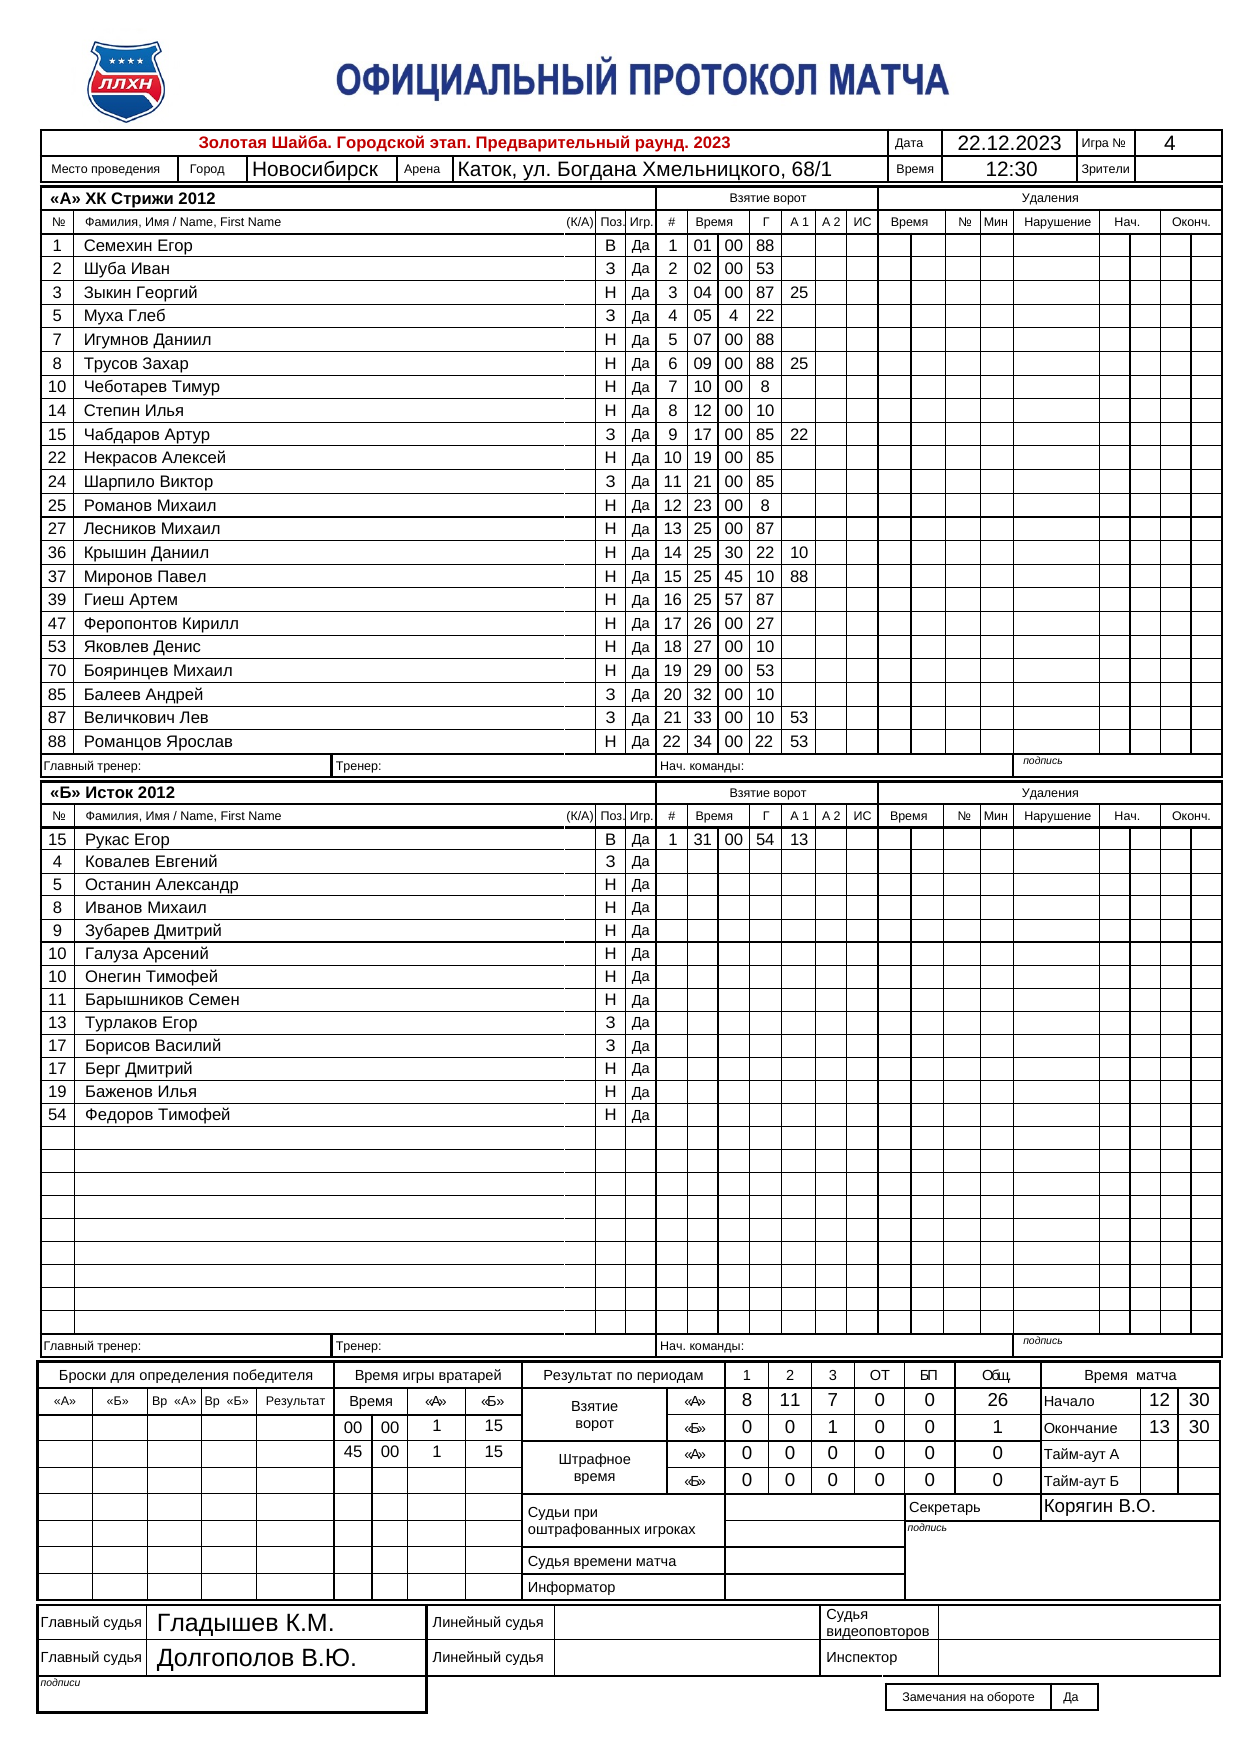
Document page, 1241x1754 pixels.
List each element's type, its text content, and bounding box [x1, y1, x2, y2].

table_cell [847, 707, 877, 729]
table_cell [1131, 1104, 1160, 1126]
table_cell подпись [1014, 755, 1221, 776]
table_cell [981, 829, 1013, 849]
table_cell [1014, 1081, 1099, 1103]
table_cell Муха Глеб [74, 305, 564, 327]
table_cell [1141, 1441, 1177, 1467]
table_cell [565, 636, 595, 658]
table_cell [879, 659, 910, 682]
table_cell 10 [750, 683, 781, 706]
table_cell [750, 850, 781, 872]
table_cell Начало [1042, 1389, 1140, 1413]
table_cell [1161, 1104, 1190, 1126]
table_cell 10 [42, 966, 74, 987]
table_cell [75, 1150, 564, 1172]
table_cell [657, 1219, 687, 1241]
table_cell [946, 730, 980, 753]
table_cell [1192, 1173, 1221, 1195]
table_cell 1 [42, 235, 73, 256]
table_cell 53 [782, 707, 815, 729]
table_cell Да [626, 896, 655, 918]
table_cell [719, 1104, 749, 1126]
table_cell [981, 1104, 1013, 1126]
table_cell Тренер: [333, 755, 655, 776]
table_cell Чабдаров Артур [74, 423, 564, 445]
table_header «А» ХК Стрижи 2012 [42, 188, 655, 209]
table_cell Тайм-аут Б [1042, 1468, 1140, 1493]
table_cell 10 [750, 399, 781, 422]
table_cell [912, 257, 945, 280]
table_cell З [596, 850, 625, 872]
table_cell [946, 328, 980, 351]
table_cell [847, 1242, 877, 1264]
table_cell (К/А) [565, 211, 595, 233]
table_cell [1161, 612, 1190, 634]
table_header Общ. [956, 1363, 1040, 1387]
table_cell Иванов Михаил [75, 896, 564, 918]
table_cell [981, 352, 1013, 374]
table_cell Место проведения [42, 157, 177, 181]
table_cell [981, 1035, 1013, 1057]
table_cell [626, 1127, 655, 1149]
table_cell [688, 1127, 717, 1149]
table_cell [42, 1173, 74, 1195]
table_cell [1161, 470, 1190, 493]
table_cell 21 [688, 470, 717, 493]
table_cell [1100, 1012, 1129, 1033]
table_cell [626, 1150, 655, 1172]
table_cell [782, 966, 815, 987]
table_cell Зыкин Георгий [74, 281, 564, 303]
table_cell [944, 1058, 980, 1079]
table_cell Да [626, 328, 655, 351]
table_cell [883, 1677, 1220, 1681]
table_cell [1131, 1288, 1160, 1310]
table_cell [1161, 1035, 1190, 1057]
table_cell [657, 989, 687, 1011]
table_cell Да [626, 989, 655, 1011]
table_cell Н [596, 1058, 625, 1079]
table_cell З [596, 470, 625, 493]
table_cell [816, 989, 846, 1011]
table_cell [1100, 636, 1129, 658]
table_cell [981, 1127, 1013, 1149]
table_cell 19 [688, 446, 717, 469]
table_cell [816, 588, 846, 611]
table_cell [981, 850, 1013, 872]
table_cell [1014, 541, 1099, 564]
table_cell [816, 1012, 846, 1033]
table_cell [1131, 399, 1160, 422]
table_cell [1161, 376, 1190, 398]
table_cell [782, 874, 815, 895]
table_cell [1100, 281, 1129, 303]
table_cell [879, 1150, 910, 1172]
table_cell подписи [39, 1677, 425, 1711]
table_cell Степин Илья [74, 399, 564, 422]
table_cell 10 [750, 636, 781, 658]
table_cell Н [596, 966, 625, 987]
table_cell Романов Михаил [74, 494, 564, 516]
table_cell [657, 1242, 687, 1264]
table_cell [782, 1081, 815, 1103]
table_cell [847, 730, 877, 753]
table_cell [782, 494, 815, 516]
table_cell [75, 1219, 564, 1241]
table_cell [1192, 1219, 1221, 1241]
table_cell [202, 1416, 256, 1440]
table_cell [1161, 423, 1190, 445]
table_cell Каток, ул. Богдана Хмельницкого, 68/1 [454, 157, 887, 181]
table_cell [782, 1012, 815, 1033]
table_cell 25 [688, 588, 717, 611]
table_cell Игр. [626, 805, 655, 826]
table_cell Да [626, 281, 655, 303]
table_cell [847, 328, 877, 351]
table_cell [1161, 829, 1190, 849]
table_cell [1100, 920, 1129, 941]
table_cell 3 [657, 281, 687, 303]
table_cell [912, 1219, 943, 1241]
table_cell Поз. [596, 211, 625, 233]
table_cell Да [626, 541, 655, 564]
table_cell [879, 1035, 910, 1057]
table_cell [688, 966, 717, 987]
table_cell [847, 470, 877, 493]
table_cell Время [688, 211, 749, 233]
table_cell [782, 518, 815, 540]
table_cell [565, 470, 595, 493]
table_cell [1100, 896, 1129, 918]
table_cell 04 [688, 281, 717, 303]
table_cell [688, 1104, 717, 1126]
table_cell 88 [750, 352, 781, 374]
table_cell [1192, 683, 1221, 706]
table_cell 10 [750, 565, 781, 587]
table_cell [847, 966, 877, 987]
table_cell [373, 1574, 407, 1599]
table_header 2 [769, 1363, 811, 1387]
table_cell [257, 1547, 333, 1573]
table_cell [1192, 829, 1221, 849]
table_cell [565, 257, 595, 280]
table_cell 27 [750, 612, 781, 634]
table_cell [1161, 1219, 1190, 1241]
table_cell [596, 1150, 625, 1172]
table_cell Долгополов В.Ю. [147, 1640, 425, 1675]
table_cell Миронов Павел [74, 565, 564, 587]
table_cell Да [626, 966, 655, 987]
table_cell [912, 281, 945, 303]
table_cell [946, 399, 980, 422]
table_cell [1161, 850, 1190, 872]
table_cell [93, 1468, 147, 1493]
table_cell [466, 1494, 521, 1520]
table_cell Оконч. [1161, 211, 1221, 233]
table_cell [782, 1196, 815, 1218]
table_cell Да [626, 235, 655, 256]
table_cell 00 [719, 235, 749, 256]
table_cell [719, 850, 749, 872]
table_cell [847, 305, 877, 327]
table_cell Рукас Егор [75, 829, 564, 849]
table_cell [688, 943, 717, 964]
table_cell [1100, 1265, 1129, 1287]
table_cell Судья времени матча [523, 1548, 724, 1573]
table_cell [879, 730, 910, 753]
table_cell Линейный судья [428, 1640, 554, 1675]
table_cell [912, 446, 945, 469]
table_cell [657, 943, 687, 964]
table_cell Бояринцев Михаил [74, 659, 564, 682]
table_cell [565, 518, 595, 540]
table_cell Феропонтов Кирилл [74, 612, 564, 634]
table_cell [1131, 518, 1160, 540]
table_cell [565, 829, 595, 849]
table_cell [565, 659, 595, 682]
table_cell [944, 1173, 980, 1195]
table_cell 4 [657, 305, 687, 327]
table_cell [257, 1574, 333, 1599]
table_cell Зрители [1078, 157, 1134, 181]
table_cell 2 [657, 257, 687, 280]
table_cell Нач. [1100, 805, 1160, 826]
table_cell Галуза Арсений [75, 943, 564, 964]
table_cell [1192, 281, 1221, 303]
table_cell Город [179, 157, 246, 181]
table_cell [879, 1265, 910, 1287]
table_cell [981, 612, 1013, 634]
table_cell [816, 235, 846, 256]
table_cell [847, 423, 877, 445]
table_cell [1014, 328, 1099, 351]
table_cell 22 [750, 541, 781, 564]
table_cell [1100, 1173, 1129, 1195]
table_cell 1 [657, 829, 687, 849]
table_cell [39, 1441, 92, 1467]
table_cell Да [626, 257, 655, 280]
table_cell [816, 328, 846, 351]
table_cell [1192, 399, 1221, 422]
table_cell [816, 612, 846, 634]
table_cell [981, 1219, 1013, 1241]
table_cell Турлаков Егор [75, 1012, 564, 1033]
table_cell [1014, 707, 1099, 729]
table_cell [202, 1468, 256, 1493]
table_cell [1100, 565, 1129, 587]
table_cell [944, 896, 980, 918]
table_cell [879, 1219, 910, 1241]
table_cell [408, 1547, 465, 1573]
table_cell [1161, 1127, 1190, 1149]
table_cell [1192, 588, 1221, 611]
table_cell 85 [42, 683, 73, 706]
table_cell Н [596, 565, 625, 587]
table_cell Н [596, 281, 625, 303]
table_cell [1100, 1104, 1129, 1126]
table_cell [816, 494, 846, 516]
table_cell [1192, 328, 1221, 351]
table_cell [565, 1196, 595, 1218]
table_cell Н [596, 1081, 625, 1103]
table_cell [1014, 376, 1099, 398]
table_cell 87 [750, 518, 781, 540]
table_cell [719, 1127, 749, 1149]
table_cell [1014, 446, 1099, 469]
table_cell [1131, 1127, 1160, 1149]
table_cell 54 [750, 829, 781, 849]
table_cell Да [626, 1081, 655, 1103]
table_cell [879, 541, 910, 564]
table_cell [1131, 1219, 1160, 1241]
table_cell Барышников Семен [75, 989, 564, 1011]
table_cell [565, 612, 595, 634]
table_cell Нач. команды: [657, 755, 1012, 776]
table_cell ИС [847, 211, 877, 233]
table_cell 17 [688, 423, 717, 445]
table_cell 07 [688, 328, 717, 351]
table_cell [1014, 352, 1099, 374]
table_cell [912, 305, 945, 327]
table_cell [847, 588, 877, 611]
table_cell [1014, 966, 1099, 987]
table_cell [816, 1173, 846, 1195]
table_cell [879, 989, 910, 1011]
table_cell 11 [42, 989, 74, 1011]
table_cell 15 [466, 1416, 521, 1440]
table_cell [565, 235, 595, 256]
table_cell [1100, 1035, 1129, 1057]
table_cell [1161, 683, 1190, 706]
table_cell [816, 707, 846, 729]
table_cell [688, 1012, 717, 1033]
table_cell [626, 1196, 655, 1218]
table_cell [1192, 235, 1221, 256]
table_cell [912, 1104, 943, 1126]
table_cell [1192, 1012, 1221, 1033]
table_cell [1014, 1311, 1099, 1333]
table_cell [816, 423, 846, 445]
table_cell [335, 1574, 371, 1599]
table_cell [782, 636, 815, 658]
table_cell А 2 [816, 211, 846, 233]
table_cell [847, 1104, 877, 1126]
table_cell 15 [42, 829, 74, 849]
table_cell [596, 1173, 625, 1195]
table_cell [1161, 399, 1190, 422]
table_cell З [596, 683, 625, 706]
table_cell 00 [719, 423, 749, 445]
table_cell [1100, 1127, 1129, 1149]
table_cell [1192, 1058, 1221, 1079]
table_cell [257, 1441, 333, 1467]
table_cell 00 [719, 399, 749, 422]
table_cell [565, 1311, 595, 1333]
table_cell 8 [657, 399, 687, 422]
table_cell [1192, 730, 1221, 753]
table_cell [1131, 896, 1160, 918]
table_cell [1161, 920, 1190, 941]
table_cell [981, 518, 1013, 540]
table_cell [1141, 1468, 1177, 1493]
table_cell [912, 1058, 943, 1079]
table_cell 0 [769, 1468, 811, 1493]
table_cell З [596, 707, 625, 729]
table_cell [750, 1288, 781, 1310]
table_cell 14 [42, 399, 73, 422]
table_cell [1192, 1242, 1221, 1264]
table_cell [1014, 730, 1099, 753]
table_cell [782, 399, 815, 422]
table_cell [939, 1606, 1219, 1639]
table_cell [750, 1173, 781, 1195]
table_cell [1192, 966, 1221, 987]
table_cell [42, 1127, 74, 1149]
table_cell [1192, 1265, 1221, 1287]
table_cell [565, 896, 595, 918]
table_cell [879, 352, 910, 374]
table_cell [816, 1196, 846, 1218]
table_cell [657, 874, 687, 895]
table_cell «Б» [668, 1415, 724, 1440]
table_cell [1014, 1127, 1099, 1149]
table_cell 02 [688, 257, 717, 280]
table_cell [75, 1196, 564, 1218]
table_cell «Б » [466, 1389, 521, 1413]
table_cell [944, 1288, 980, 1310]
table_cell [816, 446, 846, 469]
table_cell [750, 943, 781, 964]
table_cell [816, 1219, 846, 1241]
table_cell [726, 1495, 904, 1520]
table_cell Н [596, 494, 625, 516]
table_cell [847, 1265, 877, 1287]
table_cell [1131, 943, 1160, 964]
table_cell [879, 518, 910, 540]
table_cell Время [879, 211, 945, 233]
table_cell [879, 636, 910, 658]
table_cell 0 [855, 1468, 904, 1493]
table_cell 00 [719, 636, 749, 658]
table_cell [657, 1104, 687, 1126]
table_cell [688, 1173, 717, 1195]
table_cell [688, 989, 717, 1011]
table_cell [1131, 920, 1160, 941]
table_cell [626, 1173, 655, 1195]
table_cell [944, 943, 980, 964]
table_cell [847, 850, 877, 872]
table_cell [42, 1150, 74, 1172]
table_cell [782, 943, 815, 964]
table_cell [981, 281, 1013, 303]
table_cell Н [596, 588, 625, 611]
table_cell Информатор [523, 1575, 724, 1599]
table_cell [1014, 235, 1099, 256]
table_cell [1136, 157, 1221, 181]
table_cell [1161, 636, 1190, 658]
table_cell Шарпило Виктор [74, 470, 564, 493]
table_cell [1014, 494, 1099, 516]
table_cell [1161, 1311, 1190, 1333]
table_cell [946, 235, 980, 256]
table_cell [373, 1547, 407, 1573]
table_cell [816, 1058, 846, 1079]
table_cell [1161, 659, 1190, 682]
table_cell [719, 1150, 749, 1172]
table_cell [1192, 1196, 1221, 1218]
table_cell [782, 850, 815, 872]
table_cell Семехин Егор [74, 235, 564, 256]
table_cell (К/А) [565, 805, 595, 826]
table_cell [912, 707, 945, 729]
table_cell [879, 612, 910, 634]
table_cell 00 [719, 730, 749, 753]
table_cell [981, 683, 1013, 706]
table_cell Да [626, 920, 655, 941]
table_cell [42, 1265, 74, 1287]
table_cell [816, 683, 846, 706]
table_cell Главный судья [39, 1606, 146, 1639]
table_cell [1014, 257, 1099, 280]
table_cell [1014, 989, 1099, 1011]
table_cell [816, 850, 846, 872]
table_cell [946, 494, 980, 516]
table_cell [373, 1468, 407, 1493]
table_cell [847, 1035, 877, 1057]
table_cell [944, 1081, 980, 1103]
table_cell [596, 1242, 625, 1264]
table_cell 53 [42, 636, 73, 658]
table_cell [1161, 494, 1190, 516]
table_cell [719, 1311, 749, 1333]
table_cell [565, 399, 595, 422]
table_cell [1100, 874, 1129, 895]
table_cell [879, 305, 910, 327]
table_cell Инспектор [821, 1640, 938, 1675]
table_cell Да [626, 829, 655, 849]
table_cell [688, 920, 717, 941]
table_cell [565, 1265, 595, 1287]
table_cell [816, 305, 846, 327]
table_cell [816, 281, 846, 303]
table_cell Да [626, 874, 655, 895]
table_header Замечания на обороте [887, 1685, 1050, 1709]
table_cell 25 [782, 352, 815, 374]
table_cell [1131, 730, 1160, 753]
table_cell [1131, 446, 1160, 469]
table_cell 7 [812, 1389, 854, 1413]
table_cell [981, 588, 1013, 611]
table_cell [879, 707, 910, 729]
table_cell [148, 1521, 201, 1546]
table_cell [1192, 565, 1221, 587]
table_cell [946, 305, 980, 327]
table_cell [1100, 1242, 1129, 1264]
table_cell [946, 352, 980, 374]
table_cell [1014, 1219, 1099, 1241]
table_cell [847, 446, 877, 469]
table_cell [1100, 707, 1129, 729]
table_cell [1131, 1150, 1160, 1172]
table_cell [912, 352, 945, 374]
table_cell [93, 1441, 147, 1467]
table_cell подпись [1014, 1335, 1221, 1356]
table_cell [1131, 1035, 1160, 1057]
table_cell Мин [981, 211, 1013, 233]
table_cell [1131, 1265, 1160, 1287]
table_cell [1014, 896, 1099, 918]
table_cell [847, 1173, 877, 1195]
table_cell [565, 966, 595, 987]
table_cell 1 [956, 1415, 1040, 1440]
table_cell [75, 1242, 564, 1264]
table_cell [565, 328, 595, 351]
table_cell 88 [42, 730, 73, 753]
table_cell [1014, 588, 1099, 611]
table_cell [782, 1150, 815, 1172]
table_cell [1014, 1196, 1099, 1218]
table_cell [879, 423, 910, 445]
table_cell № [42, 211, 73, 233]
table_cell Г [750, 211, 781, 233]
table_cell [1014, 399, 1099, 422]
table_cell [688, 1081, 717, 1103]
table_cell [944, 1242, 980, 1264]
table_cell Лесников Михаил [74, 518, 564, 540]
table_cell [1100, 730, 1129, 753]
table_cell [1014, 565, 1099, 587]
table_cell [912, 235, 945, 256]
table_cell [946, 376, 980, 398]
table_cell [981, 966, 1013, 987]
table_cell 00 [719, 829, 749, 849]
table_cell [816, 518, 846, 540]
table_cell [816, 636, 846, 658]
table_cell [719, 1265, 749, 1287]
table_cell [782, 1173, 815, 1195]
table_cell [879, 1012, 910, 1033]
table_cell 30 [1179, 1389, 1219, 1413]
table_cell [1161, 966, 1190, 987]
table_cell [1161, 541, 1190, 564]
table_cell [1192, 541, 1221, 564]
table_cell 31 [688, 829, 717, 849]
table_cell 54 [42, 1104, 74, 1126]
table_cell [1100, 1150, 1129, 1172]
table_cell [1192, 518, 1221, 540]
table_cell [1192, 494, 1221, 516]
table_cell [847, 1288, 877, 1310]
table_cell [847, 541, 877, 564]
table_cell 45 [335, 1441, 371, 1467]
table_cell 12 [688, 399, 717, 422]
table_cell [912, 376, 945, 398]
table_cell [750, 1104, 781, 1126]
table_cell [1161, 707, 1190, 729]
table_cell [335, 1494, 371, 1520]
table_cell [1161, 730, 1190, 753]
table_cell [1014, 305, 1099, 327]
table_cell [719, 943, 749, 964]
table_cell [719, 874, 749, 895]
table_cell Да [626, 423, 655, 445]
table_cell [944, 1104, 980, 1126]
table_cell [816, 257, 846, 280]
table_header ОТ [855, 1363, 904, 1387]
table_cell Да [626, 943, 655, 964]
table_cell 9 [657, 423, 687, 445]
table_header Результат по периодам [523, 1363, 724, 1387]
table_cell Результат [257, 1389, 333, 1413]
table_cell Н [596, 399, 625, 422]
table_cell [879, 470, 910, 493]
table_cell [688, 1196, 717, 1218]
table_cell [782, 328, 815, 351]
table_cell 87 [750, 281, 781, 303]
table_cell [1192, 446, 1221, 469]
table_cell [1192, 1288, 1221, 1310]
table_cell [1100, 1081, 1129, 1103]
table_cell 10 [688, 376, 717, 398]
table_cell [1131, 541, 1160, 564]
table_header Взятие ворот [657, 188, 877, 209]
table_cell [912, 1196, 943, 1218]
table_cell 8 [726, 1389, 768, 1413]
table_cell 30 [1179, 1415, 1219, 1440]
table_cell Арена [398, 157, 452, 181]
table_cell [1192, 1311, 1221, 1333]
table_cell 17 [657, 612, 687, 634]
table_cell [688, 1035, 717, 1057]
table_cell Да [626, 305, 655, 327]
table_cell [688, 1058, 717, 1079]
table_cell 47 [42, 612, 73, 634]
table_cell [75, 1127, 564, 1149]
table_cell 15 [466, 1441, 521, 1467]
table_cell Н [596, 1104, 625, 1126]
table_cell [1131, 423, 1160, 445]
table_cell [981, 659, 1013, 682]
table_cell 0 [905, 1468, 954, 1493]
table_cell [1100, 470, 1129, 493]
table_header Броски для определения победителя [39, 1363, 333, 1387]
table_cell Н [596, 896, 625, 918]
table_cell [596, 1219, 625, 1241]
table_cell [750, 1219, 781, 1241]
table_cell [719, 1058, 749, 1079]
table_cell Вр «А» [148, 1389, 201, 1413]
table_cell Да [626, 1035, 655, 1057]
table_cell [981, 874, 1013, 895]
table_cell [202, 1574, 256, 1599]
table_cell [912, 920, 943, 941]
table_cell 88 [750, 235, 781, 256]
table_cell 00 [373, 1416, 407, 1440]
table_cell [1161, 518, 1190, 540]
table_cell Да [626, 494, 655, 516]
table_cell [1161, 1265, 1190, 1287]
table_cell [565, 1288, 595, 1310]
table_cell Романцов Ярослав [74, 730, 564, 753]
table_cell [816, 896, 846, 918]
table_cell 13 [782, 829, 815, 849]
table_cell Нач. [1100, 211, 1160, 233]
table_cell [1131, 1173, 1160, 1195]
table_cell Время [879, 805, 943, 826]
table_cell Да [626, 612, 655, 634]
table_cell [148, 1416, 201, 1440]
table_cell [1100, 966, 1129, 987]
table_cell Секретарь [906, 1495, 1040, 1520]
table_cell 5 [42, 305, 73, 327]
table_cell [657, 896, 687, 918]
table_cell Судьи при оштрафованных игроках [523, 1495, 724, 1546]
table_cell Оконч. [1161, 805, 1221, 826]
table_cell 0 [855, 1389, 904, 1413]
table_cell [816, 399, 846, 422]
table_cell [939, 1640, 1219, 1675]
table_cell 0 [855, 1442, 904, 1467]
table_cell [657, 1311, 687, 1333]
table_cell [847, 989, 877, 1011]
table_cell [912, 1288, 943, 1310]
table_cell [719, 1288, 749, 1310]
table_cell «А» [408, 1389, 465, 1413]
table_cell [1100, 376, 1129, 398]
table_cell [750, 1242, 781, 1264]
table_cell Нач. команды: [657, 1335, 1012, 1356]
table_cell [782, 257, 815, 280]
table_cell Штрафное время [523, 1442, 666, 1493]
table_cell [946, 470, 980, 493]
table_cell [912, 423, 945, 445]
table_cell [912, 1311, 943, 1333]
table_cell Величкович Лев [74, 707, 564, 729]
table_cell 12:30 [943, 157, 1076, 181]
table_cell [912, 612, 945, 634]
table_cell [1100, 1311, 1129, 1333]
table_cell З [596, 1012, 625, 1033]
table_cell 26 [688, 612, 717, 634]
table_cell Взятие ворот [523, 1389, 666, 1440]
table_cell [148, 1547, 201, 1573]
table_cell [565, 423, 595, 445]
table_cell [1014, 1058, 1099, 1079]
table_cell [1100, 829, 1129, 849]
table_cell 12 [1141, 1389, 1177, 1413]
table_cell 4 [719, 305, 749, 327]
table_cell Н [596, 518, 625, 540]
table_cell Да [626, 376, 655, 398]
table_cell [565, 541, 595, 564]
table_cell [944, 1265, 980, 1287]
table_cell [816, 1265, 846, 1287]
table_cell [750, 1012, 781, 1033]
table_cell [1161, 446, 1190, 469]
table_cell [565, 352, 595, 374]
table_cell [1100, 1288, 1129, 1310]
table_cell 1 [408, 1416, 465, 1440]
table_cell [626, 1242, 655, 1264]
table_cell [782, 989, 815, 1011]
table_cell [1161, 896, 1190, 918]
table_cell [946, 707, 980, 729]
table_cell [981, 730, 1013, 753]
table_cell [847, 1219, 877, 1241]
table_cell З [596, 1035, 625, 1057]
table_header Дата [889, 131, 941, 155]
table_cell [981, 376, 1013, 398]
table_cell [847, 1058, 877, 1079]
table_cell [688, 896, 717, 918]
table_cell [879, 850, 910, 872]
table_cell 0 [726, 1468, 768, 1493]
table_cell 85 [750, 446, 781, 469]
table_cell 9 [42, 920, 74, 941]
table_cell [726, 1575, 904, 1599]
table_cell [981, 896, 1013, 918]
table_cell [657, 1288, 687, 1310]
table_cell [1014, 1242, 1099, 1264]
table_cell З [596, 305, 625, 327]
table_cell [847, 1150, 877, 1172]
table_cell [912, 636, 945, 658]
table_cell [39, 1416, 92, 1440]
table_cell [42, 1219, 74, 1241]
table_cell 00 [719, 494, 749, 516]
table_cell [1100, 989, 1129, 1011]
table_cell [944, 1196, 980, 1218]
table_cell Г [750, 805, 781, 826]
table_cell 25 [688, 541, 717, 564]
table_header Время матча [1042, 1363, 1219, 1387]
table_cell [912, 1035, 943, 1057]
table_cell [1161, 943, 1190, 964]
table_header «Б» Исток 2012 [42, 783, 655, 803]
table_cell [1161, 235, 1190, 256]
table_cell Фамилия, Имя / Name, First Name [75, 805, 565, 826]
table_cell [847, 1196, 877, 1218]
table_cell Да [626, 470, 655, 493]
table_cell [1131, 494, 1160, 516]
table_cell [565, 565, 595, 587]
table_cell [202, 1547, 256, 1573]
table_cell [879, 588, 910, 611]
table_cell [596, 1265, 625, 1287]
table_cell Игумнов Даниил [74, 328, 564, 351]
table_cell [879, 399, 910, 422]
table_cell [946, 518, 980, 540]
table_cell Тайм-аут А [1042, 1441, 1140, 1467]
table_cell [1161, 565, 1190, 587]
table_cell Останин Александр [75, 874, 564, 895]
table_cell [944, 1311, 980, 1333]
table_cell [565, 1127, 595, 1149]
table_cell Берг Дмитрий [75, 1058, 564, 1079]
table_cell 26 [956, 1389, 1040, 1413]
table_cell 12 [657, 494, 687, 516]
table_cell Да [626, 683, 655, 706]
table_cell [847, 636, 877, 658]
table_cell [1100, 659, 1129, 682]
table_cell [981, 494, 1013, 516]
table_cell Да [626, 352, 655, 374]
table_cell Мин [981, 805, 1013, 826]
table_cell [816, 1311, 846, 1333]
table_cell [42, 1242, 74, 1264]
table_cell [565, 943, 595, 964]
table_header Время игры вратарей [335, 1363, 521, 1387]
table_cell Время [688, 805, 749, 826]
table_header 22.12.2023 [943, 131, 1076, 155]
table_cell [1131, 850, 1160, 872]
table_cell [879, 446, 910, 469]
table_cell Некрасов Алексей [74, 446, 564, 469]
table_cell 21 [657, 707, 687, 729]
table_cell [1131, 305, 1160, 327]
table_cell Н [596, 376, 625, 398]
table_cell 25 [782, 281, 815, 303]
table_cell [1100, 352, 1129, 374]
table_cell [1014, 423, 1099, 445]
table_cell 33 [688, 707, 717, 729]
table_cell 00 [719, 446, 749, 469]
table_cell [981, 636, 1013, 658]
table_cell [626, 1265, 655, 1287]
table_cell [1014, 1288, 1099, 1310]
table_cell Главный тренер: [42, 1335, 330, 1356]
table_cell [1192, 305, 1221, 327]
table_cell # [657, 211, 687, 233]
table_cell [688, 1288, 717, 1310]
table_cell [1100, 235, 1129, 256]
table_cell Н [596, 659, 625, 682]
table_cell [912, 1150, 943, 1172]
table_cell [944, 1150, 980, 1172]
table_cell Да [626, 636, 655, 658]
table_cell 0 [855, 1415, 904, 1440]
table_cell [816, 376, 846, 398]
table_cell [981, 1288, 1013, 1310]
table_cell Федоров Тимофей [75, 1104, 564, 1126]
table_cell [944, 1035, 980, 1057]
table_cell «А» [668, 1442, 724, 1467]
table_cell [565, 1242, 595, 1264]
table_cell [981, 1012, 1013, 1033]
table_cell Н [596, 446, 625, 469]
table_cell [981, 305, 1013, 327]
table_cell [879, 1196, 910, 1218]
table_cell [1131, 352, 1160, 374]
table_cell Чеботарев Тимур [74, 376, 564, 398]
table_cell [1100, 328, 1129, 351]
table_cell [1131, 612, 1160, 634]
table_cell [1192, 850, 1221, 872]
table_cell [148, 1468, 201, 1493]
table_cell [782, 1265, 815, 1287]
table_cell [944, 1127, 980, 1149]
table_cell [1131, 707, 1160, 729]
table_cell [408, 1468, 465, 1493]
table_cell [879, 1242, 910, 1264]
table_cell [1014, 1035, 1099, 1057]
table_cell [408, 1521, 465, 1546]
table_cell 53 [782, 730, 815, 753]
table_cell [1192, 376, 1221, 398]
table_cell [657, 1265, 687, 1287]
table_cell 22 [782, 423, 815, 445]
table_cell Время [335, 1389, 407, 1413]
table_cell [944, 1219, 980, 1241]
table_cell [912, 683, 945, 706]
table_cell [408, 1574, 465, 1599]
table_cell [782, 1242, 815, 1264]
table_cell [1100, 446, 1129, 469]
table_header Да [1052, 1685, 1097, 1709]
table_cell [565, 920, 595, 941]
table_cell [944, 874, 980, 895]
table_cell Да [626, 1104, 655, 1126]
table_cell А 1 [782, 805, 815, 826]
table_cell 2 [42, 257, 73, 280]
table_cell [750, 896, 781, 918]
table_cell [565, 1035, 595, 1057]
table_cell [596, 1196, 625, 1218]
table_cell [1161, 1288, 1190, 1310]
table_cell [565, 376, 595, 398]
table_cell 25 [688, 518, 717, 540]
table_cell 5 [42, 874, 74, 895]
table_cell [1131, 281, 1160, 303]
table_cell [202, 1521, 256, 1546]
picture [5, 28, 1179, 129]
table_cell [750, 920, 781, 941]
table_cell [408, 1494, 465, 1520]
table_cell 85 [750, 470, 781, 493]
table_cell 53 [750, 257, 781, 280]
table_cell В [596, 829, 625, 849]
table_cell [750, 1311, 781, 1333]
table_cell [816, 1288, 846, 1310]
table_cell 0 [769, 1442, 811, 1467]
table_cell [657, 1150, 687, 1172]
table_cell 39 [42, 588, 73, 611]
table_cell 05 [688, 305, 717, 327]
table_cell [657, 920, 687, 941]
table_cell [912, 659, 945, 682]
table_cell [1100, 1196, 1129, 1218]
table_cell 20 [657, 683, 687, 706]
table_cell [912, 1081, 943, 1103]
table_cell [981, 541, 1013, 564]
table_cell 10 [42, 943, 74, 964]
table_cell [565, 1058, 595, 1079]
table_cell [565, 494, 595, 516]
table_cell [981, 1265, 1013, 1287]
table_cell [1161, 1242, 1190, 1264]
table_cell [1161, 874, 1190, 895]
table_cell 13 [42, 1012, 74, 1033]
table_cell [626, 1288, 655, 1310]
table_cell Баженов Илья [75, 1081, 564, 1103]
table_cell [847, 376, 877, 398]
table_cell [596, 1127, 625, 1149]
table_cell [816, 1150, 846, 1172]
table_cell [782, 1311, 815, 1333]
table_cell [148, 1441, 201, 1467]
table_cell [148, 1574, 201, 1599]
table_cell [879, 565, 910, 587]
table_cell 25 [688, 565, 717, 587]
table_cell [1192, 707, 1221, 729]
table_cell [750, 1265, 781, 1287]
table_cell [912, 1127, 943, 1149]
table_cell 13 [1141, 1415, 1177, 1440]
table_cell [565, 1104, 595, 1126]
table_cell 3 [42, 281, 73, 303]
table_cell [879, 683, 910, 706]
table_cell 70 [42, 659, 73, 682]
table_cell [750, 1081, 781, 1103]
table_cell [879, 1173, 910, 1195]
table_cell Трусов Захар [74, 352, 564, 374]
table_cell 0 [726, 1415, 768, 1440]
table_cell [879, 1127, 910, 1149]
table_cell [879, 1058, 910, 1079]
table_cell [879, 874, 910, 895]
table_cell А 1 [782, 211, 815, 233]
table_cell [782, 305, 815, 327]
table_cell 10 [750, 707, 781, 729]
table_cell [565, 1173, 595, 1195]
table_cell [1192, 943, 1221, 964]
table_cell 11 [657, 470, 687, 493]
table_cell [1131, 966, 1160, 987]
table_cell [946, 659, 980, 682]
table_cell [657, 1058, 687, 1079]
table_cell [148, 1494, 201, 1520]
table_cell 0 [905, 1415, 954, 1440]
table_cell Корягин В.О. [1042, 1495, 1219, 1520]
table_cell Новосибирск [248, 157, 396, 181]
table_cell 22 [750, 305, 781, 327]
table_cell [981, 1173, 1013, 1195]
table_cell [912, 829, 943, 849]
table_cell [1100, 850, 1129, 872]
table_cell 8 [42, 352, 73, 374]
table_cell [626, 1311, 655, 1333]
table_cell [1161, 328, 1190, 351]
table_cell [75, 1311, 564, 1333]
table_cell [944, 966, 980, 987]
table_cell [946, 683, 980, 706]
table_cell [847, 281, 877, 303]
table_cell # [657, 805, 687, 826]
table_cell [1179, 1468, 1219, 1493]
table_cell З [596, 257, 625, 280]
table_cell 32 [688, 683, 717, 706]
table_cell Н [596, 730, 625, 753]
table_cell [1014, 1012, 1099, 1033]
table_cell [428, 1677, 882, 1711]
table_cell Да [626, 730, 655, 753]
table_cell [782, 1058, 815, 1079]
table_cell [879, 896, 910, 918]
table_cell Н [596, 874, 625, 895]
table_cell [1192, 352, 1221, 374]
table_cell [782, 612, 815, 634]
table_cell [1131, 829, 1160, 849]
table_cell [981, 1058, 1013, 1079]
table_cell [39, 1574, 92, 1599]
table_cell 5 [657, 328, 687, 351]
table_cell № [944, 805, 980, 826]
table_cell [912, 470, 945, 493]
table_cell Да [626, 518, 655, 540]
table_cell [565, 1081, 595, 1103]
table_cell [981, 1196, 1013, 1218]
table_cell [750, 1150, 781, 1172]
table_cell [879, 1081, 910, 1103]
table_cell [912, 874, 943, 895]
table_cell [912, 541, 945, 564]
table_cell 87 [750, 588, 781, 611]
table_cell 15 [657, 565, 687, 587]
table_cell Судья видеоповторов [821, 1606, 938, 1639]
table_cell «Б» [93, 1389, 147, 1413]
table_cell № [946, 211, 980, 233]
table_cell [1179, 1441, 1219, 1467]
table_cell [782, 683, 815, 706]
table_cell 15 [42, 423, 73, 445]
table_cell Линейный судья [428, 1606, 554, 1639]
table_cell [1014, 281, 1099, 303]
table_cell [93, 1416, 147, 1440]
table_cell [1100, 612, 1129, 634]
table_cell [1131, 257, 1160, 280]
table_cell [565, 989, 595, 1011]
table_cell [1099, 1682, 1220, 1711]
table_cell [1192, 1104, 1221, 1126]
table_cell [782, 376, 815, 398]
table_header Удаления [879, 188, 1221, 209]
table_cell [657, 850, 687, 872]
table_cell 37 [42, 565, 73, 587]
table_cell [782, 1219, 815, 1241]
table_cell [335, 1547, 371, 1573]
table_cell [1100, 399, 1129, 422]
table_cell [912, 896, 943, 918]
table_cell [879, 829, 910, 849]
table_cell [1192, 257, 1221, 280]
table_cell [657, 966, 687, 987]
table_cell 29 [688, 659, 717, 682]
table_cell [750, 1058, 781, 1079]
table_cell [944, 850, 980, 872]
table_cell [816, 1242, 846, 1264]
table_cell [782, 1035, 815, 1057]
table_cell [750, 1127, 781, 1149]
table_cell 1 [408, 1441, 465, 1467]
table_cell [946, 565, 980, 587]
table_cell [750, 966, 781, 987]
table_cell [719, 1242, 749, 1264]
table_cell 57 [719, 588, 749, 611]
table_cell Н [596, 989, 625, 1011]
table_cell [981, 1081, 1013, 1103]
table_cell [1014, 1150, 1099, 1172]
table_cell [879, 281, 910, 303]
table_cell [847, 1081, 877, 1103]
table_cell [93, 1521, 147, 1546]
table_cell 0 [905, 1442, 954, 1467]
table_cell 00 [719, 257, 749, 280]
table_cell 10 [657, 446, 687, 469]
table_cell «А» [668, 1389, 724, 1413]
table_cell 8 [750, 494, 781, 516]
table_cell 88 [750, 328, 781, 351]
table_cell [1100, 588, 1129, 611]
table_cell [879, 494, 910, 516]
table_cell [565, 446, 595, 469]
table_cell Н [596, 943, 625, 964]
table_cell [1014, 636, 1099, 658]
table_cell [1131, 683, 1160, 706]
table_cell 00 [719, 683, 749, 706]
table_cell 0 [956, 1442, 1040, 1467]
table_cell [847, 829, 877, 849]
table_cell [335, 1468, 371, 1493]
table_cell 19 [657, 659, 687, 682]
table_cell [1192, 874, 1221, 895]
table_cell 24 [42, 470, 73, 493]
table_cell Да [626, 588, 655, 611]
table_cell 10 [42, 376, 73, 398]
table_cell [1014, 874, 1099, 895]
table_cell Крышин Даниил [74, 541, 564, 564]
table_cell [657, 1081, 687, 1103]
table_cell [1131, 1081, 1160, 1103]
table_cell Н [596, 612, 625, 634]
table_cell Яковлев Денис [74, 636, 564, 658]
table_cell 0 [956, 1468, 1040, 1493]
table_cell [373, 1521, 407, 1546]
table_cell Вр «Б» [202, 1389, 256, 1413]
table_cell [912, 1173, 943, 1195]
table_cell [847, 920, 877, 941]
table_cell [912, 494, 945, 516]
table_cell 0 [905, 1389, 954, 1413]
table_cell [1131, 328, 1160, 351]
table_cell [912, 588, 945, 611]
table_cell Онегин Тимофей [75, 966, 564, 987]
table_cell Да [626, 1058, 655, 1079]
table_cell [596, 1288, 625, 1310]
table_cell [1192, 1035, 1221, 1057]
table_header Игра № [1078, 131, 1134, 155]
table_cell [1192, 1081, 1221, 1103]
table_cell [912, 730, 945, 753]
table_cell [847, 518, 877, 540]
table_cell [719, 920, 749, 941]
table_cell [565, 1150, 595, 1172]
table_cell 0 [812, 1468, 854, 1493]
table_cell Зубарев Дмитрий [75, 920, 564, 941]
table_cell [847, 235, 877, 256]
table_cell [39, 1494, 92, 1520]
table_cell [565, 850, 595, 872]
table_cell [1131, 376, 1160, 398]
table_cell [879, 376, 910, 398]
table_cell [335, 1521, 371, 1546]
table_cell [1161, 588, 1190, 611]
table_cell [1192, 636, 1221, 658]
table_cell Ковалев Евгений [75, 850, 564, 872]
table_cell [912, 850, 943, 872]
table_cell [626, 1219, 655, 1241]
table_cell 10 [782, 541, 815, 564]
table_cell [1192, 612, 1221, 634]
table_cell 88 [782, 565, 815, 587]
table_cell 00 [373, 1441, 407, 1467]
table_header 4 [1136, 131, 1221, 155]
table_cell [912, 966, 943, 987]
table_cell 00 [719, 281, 749, 303]
table_cell [816, 659, 846, 682]
table_cell [981, 1311, 1013, 1333]
table_header Золотая Шайба. Городской этап. Предварительный раунд. 2023 [42, 131, 887, 155]
table_cell [847, 1311, 877, 1333]
table_cell [981, 707, 1013, 729]
table_cell [981, 399, 1013, 422]
table_cell [782, 235, 815, 256]
table_cell [1100, 257, 1129, 280]
table_cell [879, 257, 910, 280]
table_cell [847, 896, 877, 918]
table_cell 17 [42, 1058, 74, 1079]
table_cell 7 [42, 328, 73, 351]
table_cell 0 [726, 1442, 768, 1467]
table_cell 1 [812, 1415, 854, 1440]
table_cell [373, 1494, 407, 1520]
table_cell [257, 1416, 333, 1440]
table_cell [946, 446, 980, 469]
table_cell Да [626, 565, 655, 587]
table_cell [1192, 423, 1221, 445]
table_cell [39, 1547, 92, 1573]
table_cell [1014, 683, 1099, 706]
table_cell Борисов Василий [75, 1035, 564, 1057]
table_cell Да [626, 850, 655, 872]
table_cell [847, 1012, 877, 1033]
table_cell [782, 470, 815, 493]
table_cell 4 [42, 850, 74, 872]
table_cell [1192, 470, 1221, 493]
table_cell № [42, 805, 74, 826]
table_cell [981, 943, 1013, 964]
table_cell [944, 829, 980, 849]
table_cell [719, 1173, 749, 1195]
table_cell [782, 920, 815, 941]
table_cell 0 [769, 1415, 811, 1440]
table_cell [1161, 989, 1190, 1011]
table_cell [1131, 1196, 1160, 1218]
table_cell 27 [688, 636, 717, 658]
table_cell [657, 1127, 687, 1149]
table_header 3 [812, 1363, 854, 1387]
table_cell [1014, 1104, 1099, 1126]
table_cell Н [596, 328, 625, 351]
table_cell [946, 541, 980, 564]
table_cell [847, 494, 877, 516]
table_cell [657, 1012, 687, 1033]
table_cell [946, 612, 980, 634]
table_cell [565, 588, 595, 611]
table_cell 25 [42, 494, 73, 516]
table_cell Время [889, 157, 941, 181]
table_cell [1161, 1173, 1190, 1195]
table_cell [816, 541, 846, 564]
table_cell Да [626, 659, 655, 682]
table_cell [688, 1150, 717, 1172]
table_cell 18 [657, 636, 687, 658]
table_cell [879, 328, 910, 351]
table_cell [847, 943, 877, 964]
table_cell Да [626, 1012, 655, 1033]
table_cell [1014, 612, 1099, 634]
table_cell [1131, 636, 1160, 658]
table_cell Нарушение [1014, 211, 1099, 233]
table_cell 00 [719, 518, 749, 540]
table_cell [39, 1521, 92, 1546]
table_cell 00 [719, 376, 749, 398]
table_cell [816, 1035, 846, 1057]
table_cell [816, 1104, 846, 1126]
table_cell [719, 1196, 749, 1218]
table_cell Главный судья [39, 1640, 146, 1675]
table_cell [946, 636, 980, 658]
table_cell 00 [719, 470, 749, 493]
table_cell [75, 1288, 564, 1310]
table_cell [565, 683, 595, 706]
table_cell [565, 1012, 595, 1033]
table_cell [816, 966, 846, 987]
table_cell [782, 1127, 815, 1149]
table_cell [75, 1173, 564, 1195]
table_cell [1192, 1150, 1221, 1172]
table_cell [257, 1494, 333, 1520]
table_cell 22 [42, 446, 73, 469]
table_cell [1131, 874, 1160, 895]
table_cell Главный тренер: [42, 755, 330, 776]
table_cell 53 [750, 659, 781, 682]
table_cell [847, 659, 877, 682]
table_cell 00 [719, 659, 749, 682]
table_cell 00 [719, 612, 749, 634]
table_cell [946, 423, 980, 445]
table_cell [202, 1494, 256, 1520]
table_cell Игр. [626, 211, 655, 233]
table_cell 85 [750, 423, 781, 445]
table_cell [944, 1012, 980, 1033]
table_cell [1161, 1196, 1190, 1218]
table_cell 8 [750, 376, 781, 398]
table_cell [750, 874, 781, 895]
table_cell [946, 257, 980, 280]
table_cell [1100, 423, 1129, 445]
table_cell [816, 874, 846, 895]
table_cell [1100, 683, 1129, 706]
table_cell [1131, 1012, 1160, 1033]
table_cell [555, 1606, 819, 1639]
table_cell [1161, 352, 1190, 374]
table_cell [879, 920, 910, 941]
table_cell 13 [657, 518, 687, 540]
table_cell [39, 1468, 92, 1493]
table_cell [565, 1219, 595, 1241]
table_cell [816, 943, 846, 964]
table_cell [782, 588, 815, 611]
table_cell 16 [657, 588, 687, 611]
table_cell [93, 1547, 147, 1573]
table_cell [466, 1547, 521, 1573]
table_cell [782, 896, 815, 918]
table_cell [1131, 1058, 1160, 1079]
table_cell [466, 1574, 521, 1599]
table_cell [719, 896, 749, 918]
table_cell 45 [719, 565, 749, 587]
table_cell [847, 1127, 877, 1149]
table_cell 0 [812, 1442, 854, 1467]
table_cell Тренер: [333, 1335, 655, 1356]
table_cell Да [626, 399, 655, 422]
table_cell [257, 1468, 333, 1493]
table_cell Окончание [1042, 1415, 1140, 1440]
table_cell [847, 683, 877, 706]
table_cell [1161, 281, 1190, 303]
table_cell [981, 328, 1013, 351]
table_cell [944, 920, 980, 941]
table_cell [847, 352, 877, 374]
table_cell [688, 1242, 717, 1264]
table_cell [1131, 1242, 1160, 1264]
table_cell [719, 1012, 749, 1033]
table_cell Гиеш Артем [74, 588, 564, 611]
table_cell [816, 920, 846, 941]
table_cell 22 [750, 730, 781, 753]
table_cell [565, 730, 595, 753]
table_cell [782, 446, 815, 469]
table_cell [750, 989, 781, 1011]
table_cell Гладышев К.М. [147, 1606, 425, 1639]
table_cell [816, 1127, 846, 1149]
table_cell А 2 [816, 805, 846, 826]
table_cell [719, 1035, 749, 1057]
table_cell [1014, 470, 1099, 493]
table_cell 17 [42, 1035, 74, 1057]
table_cell «А» [39, 1389, 92, 1413]
table_cell [981, 1150, 1013, 1172]
table_cell [847, 612, 877, 634]
table_cell [688, 850, 717, 872]
table_cell 19 [42, 1081, 74, 1103]
table_cell [1014, 920, 1099, 941]
table_cell [1161, 1058, 1190, 1079]
table_cell ИС [847, 805, 877, 826]
table_cell 27 [42, 518, 73, 540]
table_cell Н [596, 636, 625, 658]
table_cell Фамилия, Имя / Name, First Name [74, 211, 565, 233]
table_cell [1131, 235, 1160, 256]
table_cell [42, 1311, 74, 1333]
table_cell 01 [688, 235, 717, 256]
table_cell [912, 518, 945, 540]
table_cell Н [596, 541, 625, 564]
table_cell [1192, 896, 1221, 918]
table_cell подпись [906, 1522, 1219, 1599]
table_cell [257, 1521, 333, 1546]
table_cell [782, 1288, 815, 1310]
table_cell [816, 352, 846, 374]
table_cell 7 [657, 376, 687, 398]
table_cell [565, 305, 595, 327]
table_cell [1131, 1311, 1160, 1333]
table_cell 8 [42, 896, 74, 918]
table_cell [847, 257, 877, 280]
table_cell 23 [688, 494, 717, 516]
table_cell [981, 235, 1013, 256]
table_cell [75, 1265, 564, 1287]
table_cell [816, 470, 846, 493]
table_cell В [596, 235, 625, 256]
table_cell [555, 1640, 819, 1675]
table_cell Балеев Андрей [74, 683, 564, 706]
table_cell З [596, 423, 625, 445]
table_cell [202, 1441, 256, 1467]
table_cell [1161, 1150, 1190, 1172]
table_cell [726, 1521, 904, 1546]
table_cell Да [626, 446, 655, 469]
table_cell [944, 989, 980, 1011]
table_cell 36 [42, 541, 73, 564]
table_cell [782, 659, 815, 682]
table_cell [946, 588, 980, 611]
table_cell [879, 1288, 910, 1310]
table_cell [847, 874, 877, 895]
table_cell 1 [657, 235, 687, 256]
table_cell [42, 1196, 74, 1218]
table_cell [981, 920, 1013, 941]
table_cell [688, 1265, 717, 1287]
table_cell Нарушение [1014, 805, 1099, 826]
table_cell [1100, 494, 1129, 516]
table_cell [719, 1219, 749, 1241]
table_cell [596, 1311, 625, 1333]
table_cell [946, 281, 980, 303]
table_cell 14 [657, 541, 687, 564]
table_header Удаления [879, 783, 1221, 803]
table_cell [879, 235, 910, 256]
table_cell [565, 707, 595, 729]
table_cell 6 [657, 352, 687, 374]
table_cell [981, 1242, 1013, 1264]
table_cell [981, 470, 1013, 493]
table_cell [688, 1311, 717, 1333]
table_cell [719, 989, 749, 1011]
table_cell [981, 257, 1013, 280]
table_cell [1161, 305, 1190, 327]
table_cell [1131, 989, 1160, 1011]
table_cell [1131, 565, 1160, 587]
table_header 1 [726, 1363, 768, 1387]
table_cell [657, 1173, 687, 1195]
table_cell Н [596, 920, 625, 941]
table_cell [719, 1081, 749, 1103]
table_cell [1100, 1219, 1129, 1241]
table_cell [1100, 305, 1129, 327]
table_cell [565, 281, 595, 303]
table_cell [816, 1081, 846, 1103]
table_cell [1192, 1127, 1221, 1149]
table_cell [912, 565, 945, 587]
table_cell [42, 1288, 74, 1310]
table_cell [688, 874, 717, 895]
table_cell [466, 1521, 521, 1546]
table_header Взятие ворот [657, 783, 877, 803]
table_cell [688, 1219, 717, 1241]
table_cell [912, 399, 945, 422]
table_cell Поз. [596, 805, 625, 826]
table_cell Н [596, 352, 625, 374]
table_cell [657, 1035, 687, 1057]
table_cell [981, 565, 1013, 587]
table_cell [750, 1035, 781, 1057]
table_cell [981, 446, 1013, 469]
table_cell [1100, 518, 1129, 540]
table_header БП [905, 1363, 954, 1387]
table_cell [912, 1265, 943, 1287]
table_cell [750, 1196, 781, 1218]
table_cell [1100, 943, 1129, 964]
table_cell [879, 966, 910, 987]
table_cell [726, 1548, 904, 1573]
table_cell [1014, 1173, 1099, 1195]
table_cell [1161, 1012, 1190, 1033]
table_cell [816, 730, 846, 753]
table_cell [847, 565, 877, 587]
table_cell Да [626, 707, 655, 729]
table_cell [1014, 518, 1099, 540]
table_cell [657, 1196, 687, 1218]
table_cell [565, 874, 595, 895]
table_cell [1192, 989, 1221, 1011]
table_cell [1131, 588, 1160, 611]
table_cell [1014, 659, 1099, 682]
table_cell [912, 1012, 943, 1033]
table_cell 00 [719, 707, 749, 729]
table_cell [816, 829, 846, 849]
table_cell [912, 989, 943, 1011]
table_cell [1131, 659, 1160, 682]
table_cell [1100, 541, 1129, 564]
table_cell [93, 1574, 147, 1599]
table_cell [879, 1311, 910, 1333]
table_cell 09 [688, 352, 717, 374]
table_cell [1161, 1081, 1190, 1103]
table_cell [1131, 470, 1160, 493]
table_cell [719, 966, 749, 987]
table_cell 00 [719, 328, 749, 351]
table_cell [912, 328, 945, 351]
table_cell [981, 423, 1013, 445]
table_cell [816, 565, 846, 587]
table_cell [466, 1468, 521, 1493]
table_cell [1014, 1265, 1099, 1287]
table_cell [879, 943, 910, 964]
table_cell [1161, 257, 1190, 280]
table_cell [912, 943, 943, 964]
table_cell [1192, 920, 1221, 941]
table_cell 22 [657, 730, 687, 753]
table_cell 11 [769, 1389, 811, 1413]
table_cell «Б» [668, 1468, 724, 1493]
table_cell [782, 1104, 815, 1126]
table_cell [93, 1494, 147, 1520]
table_cell [879, 1104, 910, 1126]
table_cell [1192, 659, 1221, 682]
table_cell 00 [335, 1416, 371, 1440]
table_cell [1100, 1058, 1129, 1079]
table_cell Шуба Иван [74, 257, 564, 280]
table_cell [1014, 943, 1099, 964]
table_cell [1014, 829, 1099, 849]
table_cell 00 [719, 352, 749, 374]
table_cell [847, 399, 877, 422]
table_cell [1014, 850, 1099, 872]
table_cell 87 [42, 707, 73, 729]
table_cell 34 [688, 730, 717, 753]
table_cell 30 [719, 541, 749, 564]
table_cell [912, 1242, 943, 1264]
table_cell [981, 989, 1013, 1011]
